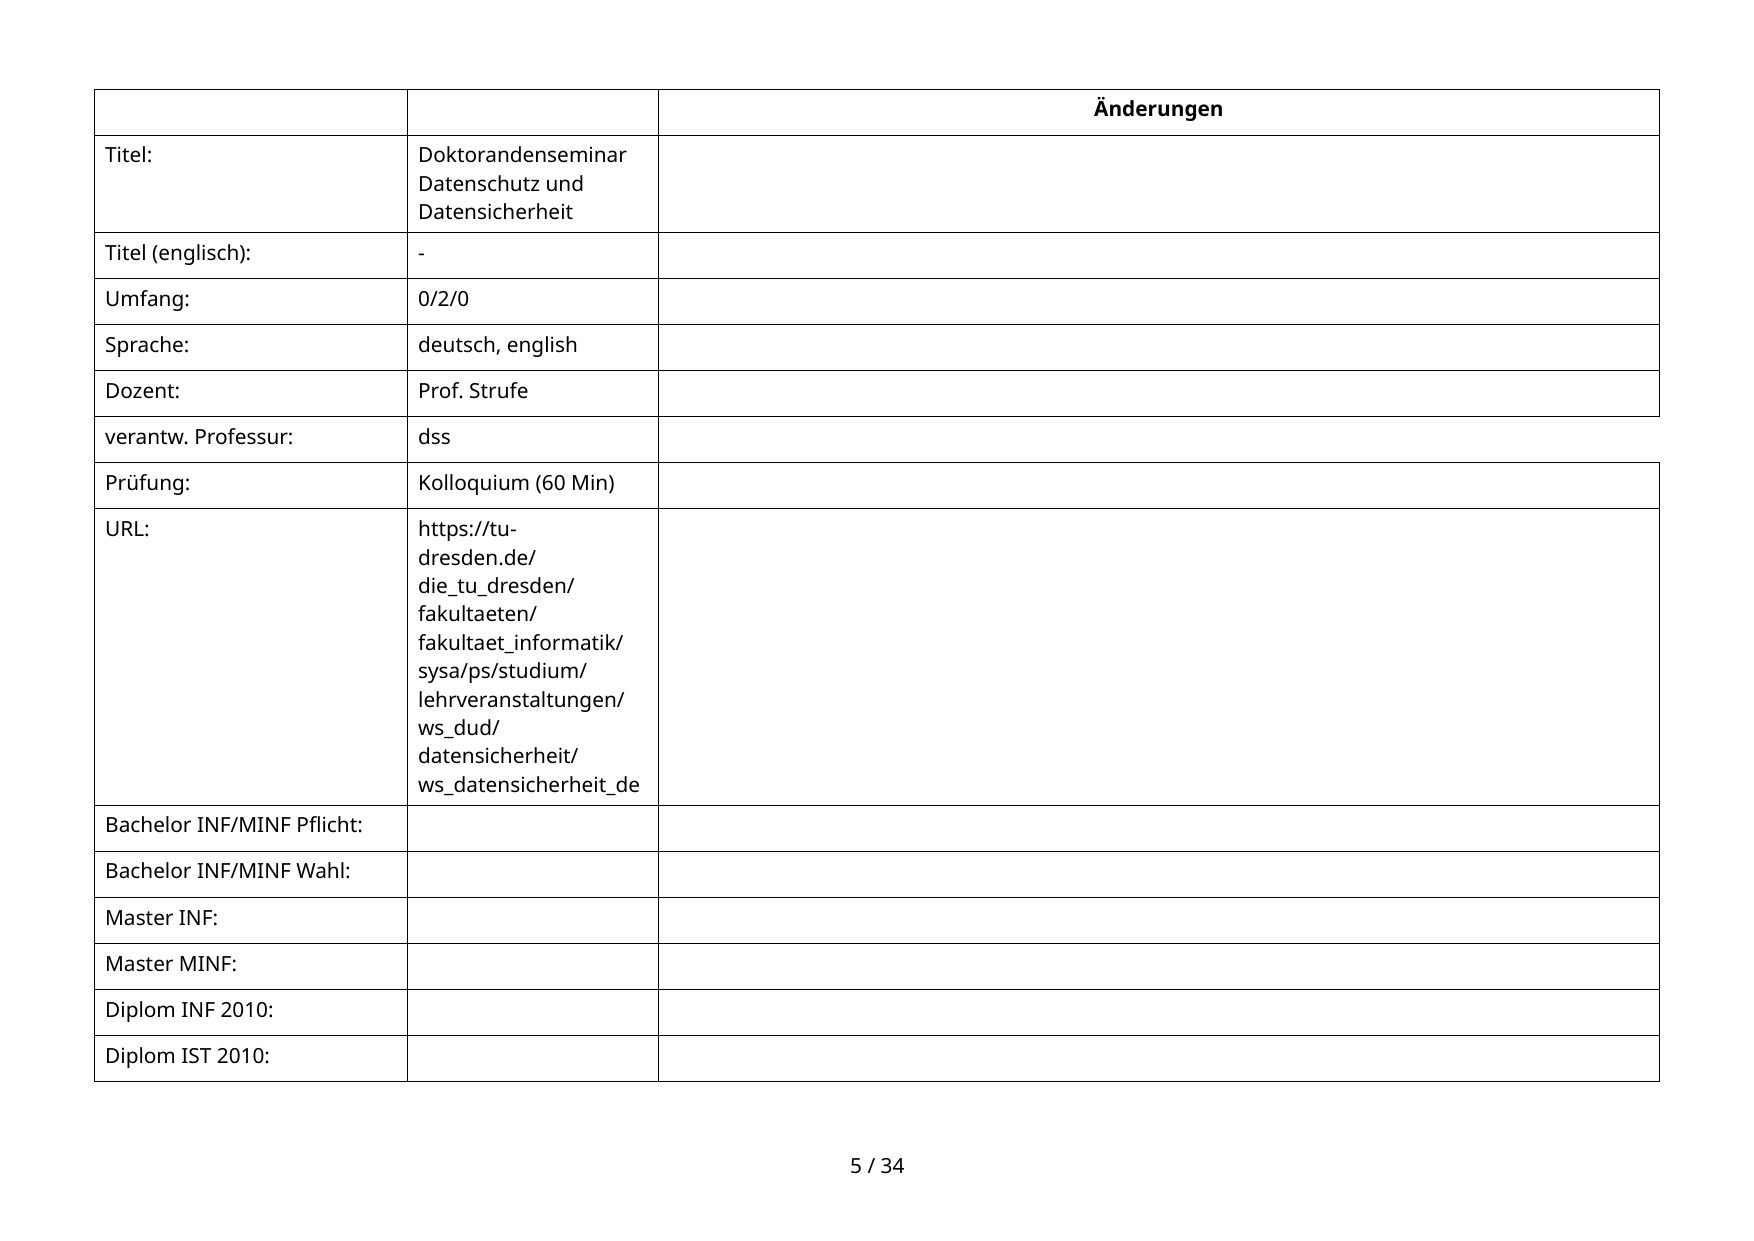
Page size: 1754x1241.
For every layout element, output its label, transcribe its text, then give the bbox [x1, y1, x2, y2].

table_cell [659, 371, 1659, 416]
table_cell [408, 898, 658, 943]
table_cell deutsch, english [408, 325, 658, 370]
table_cell [408, 1036, 658, 1081]
table_cell [659, 944, 1659, 989]
table_cell verantw. Professur: [95, 417, 407, 462]
table_cell Prüfung: [95, 463, 407, 508]
table_cell https://tu-dresden.de/die_tu_dresden/fakultaeten/fakultaet_informatik/sysa/ps/studium/lehrveranstaltungen/ws_dud/datensicherheit/ws_datensicherheit_de [408, 509, 658, 804]
table_cell [659, 136, 1659, 232]
table_cell [659, 898, 1659, 943]
table_cell [659, 325, 1659, 370]
table_cell Dozent: [95, 371, 407, 416]
table_cell Bachelor INF/MINF Pflicht: [95, 806, 407, 851]
table_cell [659, 852, 1659, 897]
table_header Änderungen [659, 90, 1659, 134]
table_cell [659, 1036, 1659, 1081]
table_cell Titel (englisch): [95, 233, 407, 278]
table_cell Bachelor INF/MINF Wahl: [95, 852, 407, 897]
table_cell - [408, 233, 658, 278]
table_cell Prof. Strufe [408, 371, 658, 416]
table_cell dss [408, 417, 658, 462]
table_cell [659, 279, 1659, 324]
table_cell [408, 806, 658, 851]
table_cell Kolloquium (60 Min) [408, 463, 658, 508]
table_cell URL: [95, 509, 407, 804]
table_header [95, 90, 407, 134]
table_cell [408, 944, 658, 989]
table_cell [659, 233, 1659, 278]
table_cell [659, 509, 1659, 804]
table_cell [659, 463, 1659, 508]
table_cell Master MINF: [95, 944, 407, 989]
table_cell Sprache: [95, 325, 407, 370]
table_cell Master INF: [95, 898, 407, 943]
table_cell Titel: [95, 136, 407, 232]
table_cell [659, 990, 1659, 1035]
table_cell [408, 990, 658, 1035]
table_header [408, 90, 658, 134]
table_cell Umfang: [95, 279, 407, 324]
table_cell Diplom IST 2010: [95, 1036, 407, 1081]
table_cell 0/2/0 [408, 279, 658, 324]
table_cell Diplom INF 2010: [95, 990, 407, 1035]
table_cell [408, 852, 658, 897]
table_cell [659, 806, 1659, 851]
table_cell Doktorandenseminar Datenschutz und Datensicherheit [408, 136, 658, 232]
